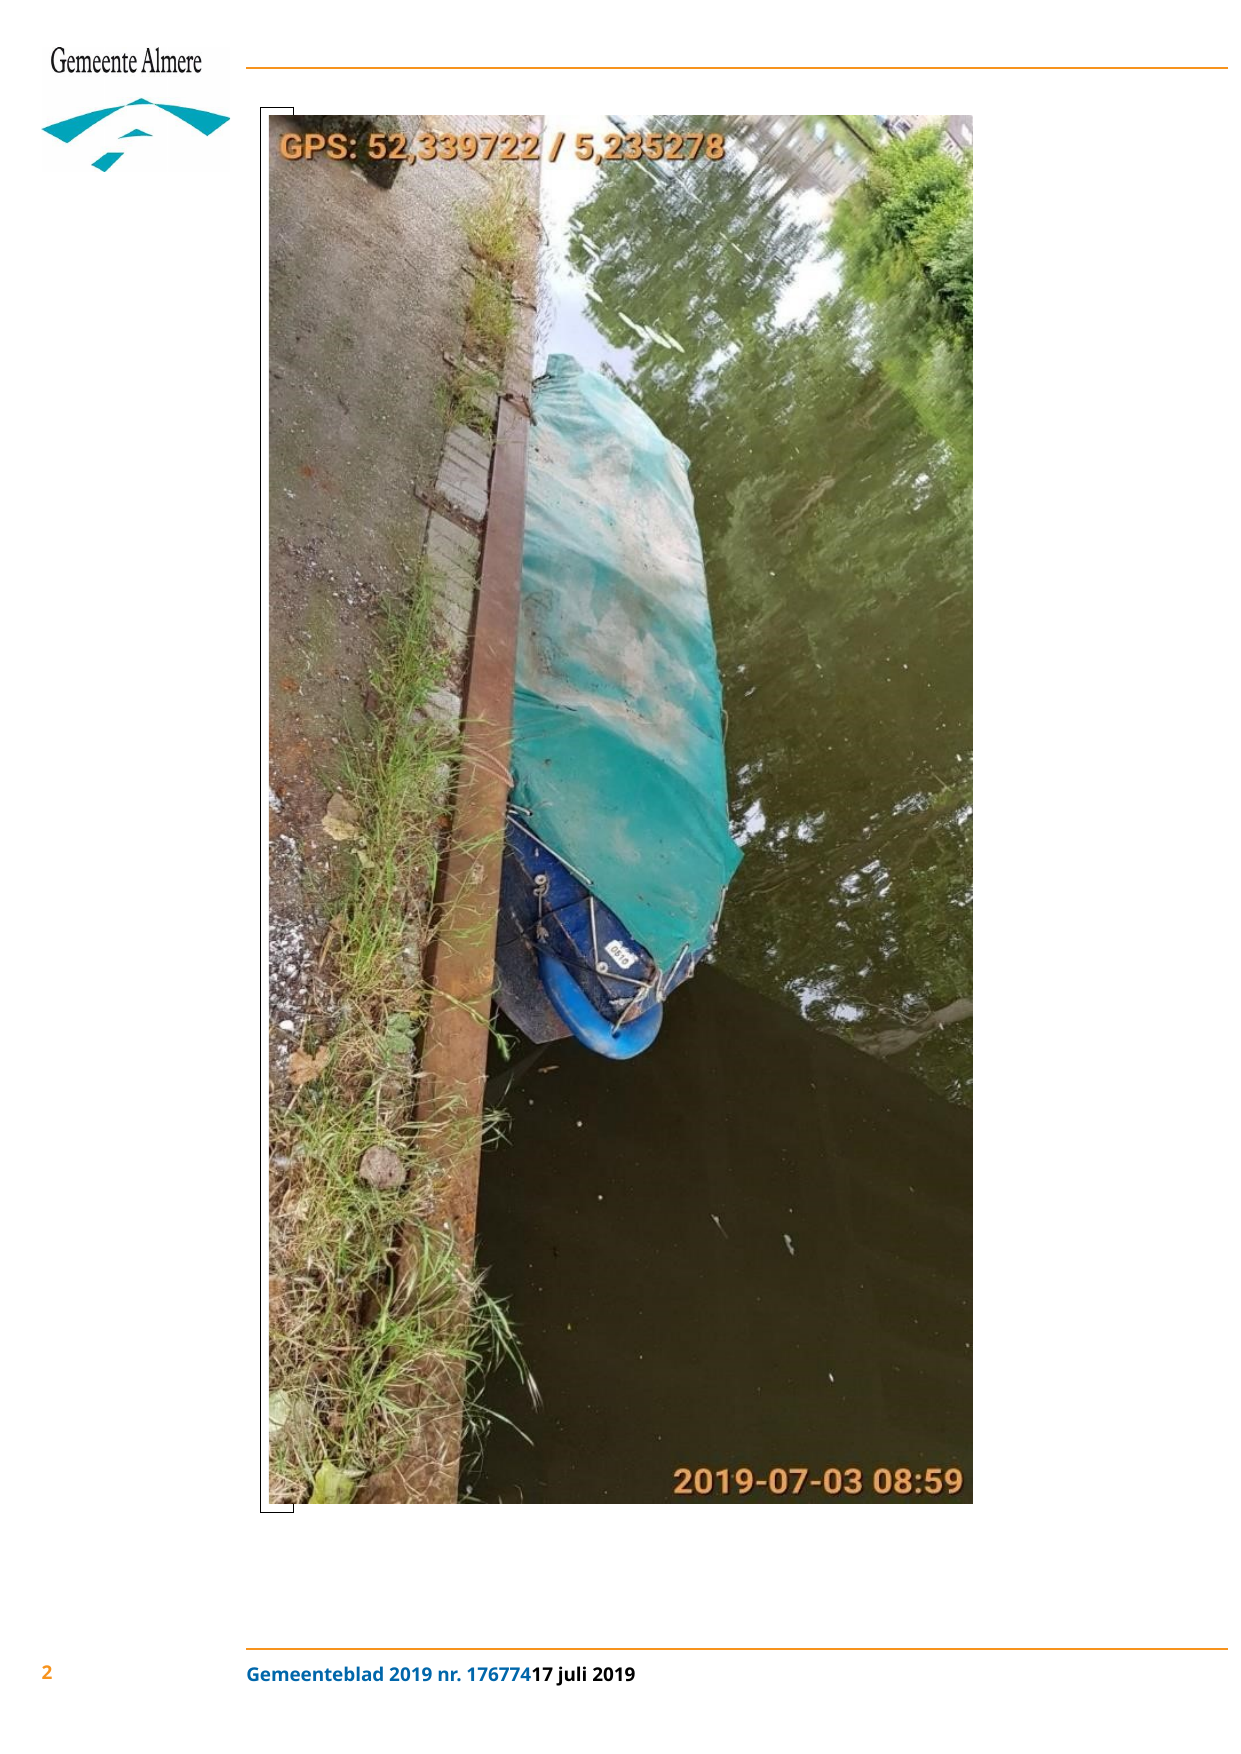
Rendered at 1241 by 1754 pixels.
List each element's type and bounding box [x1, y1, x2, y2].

picture [268, 115, 973, 1504]
picture [41, 47, 231, 172]
